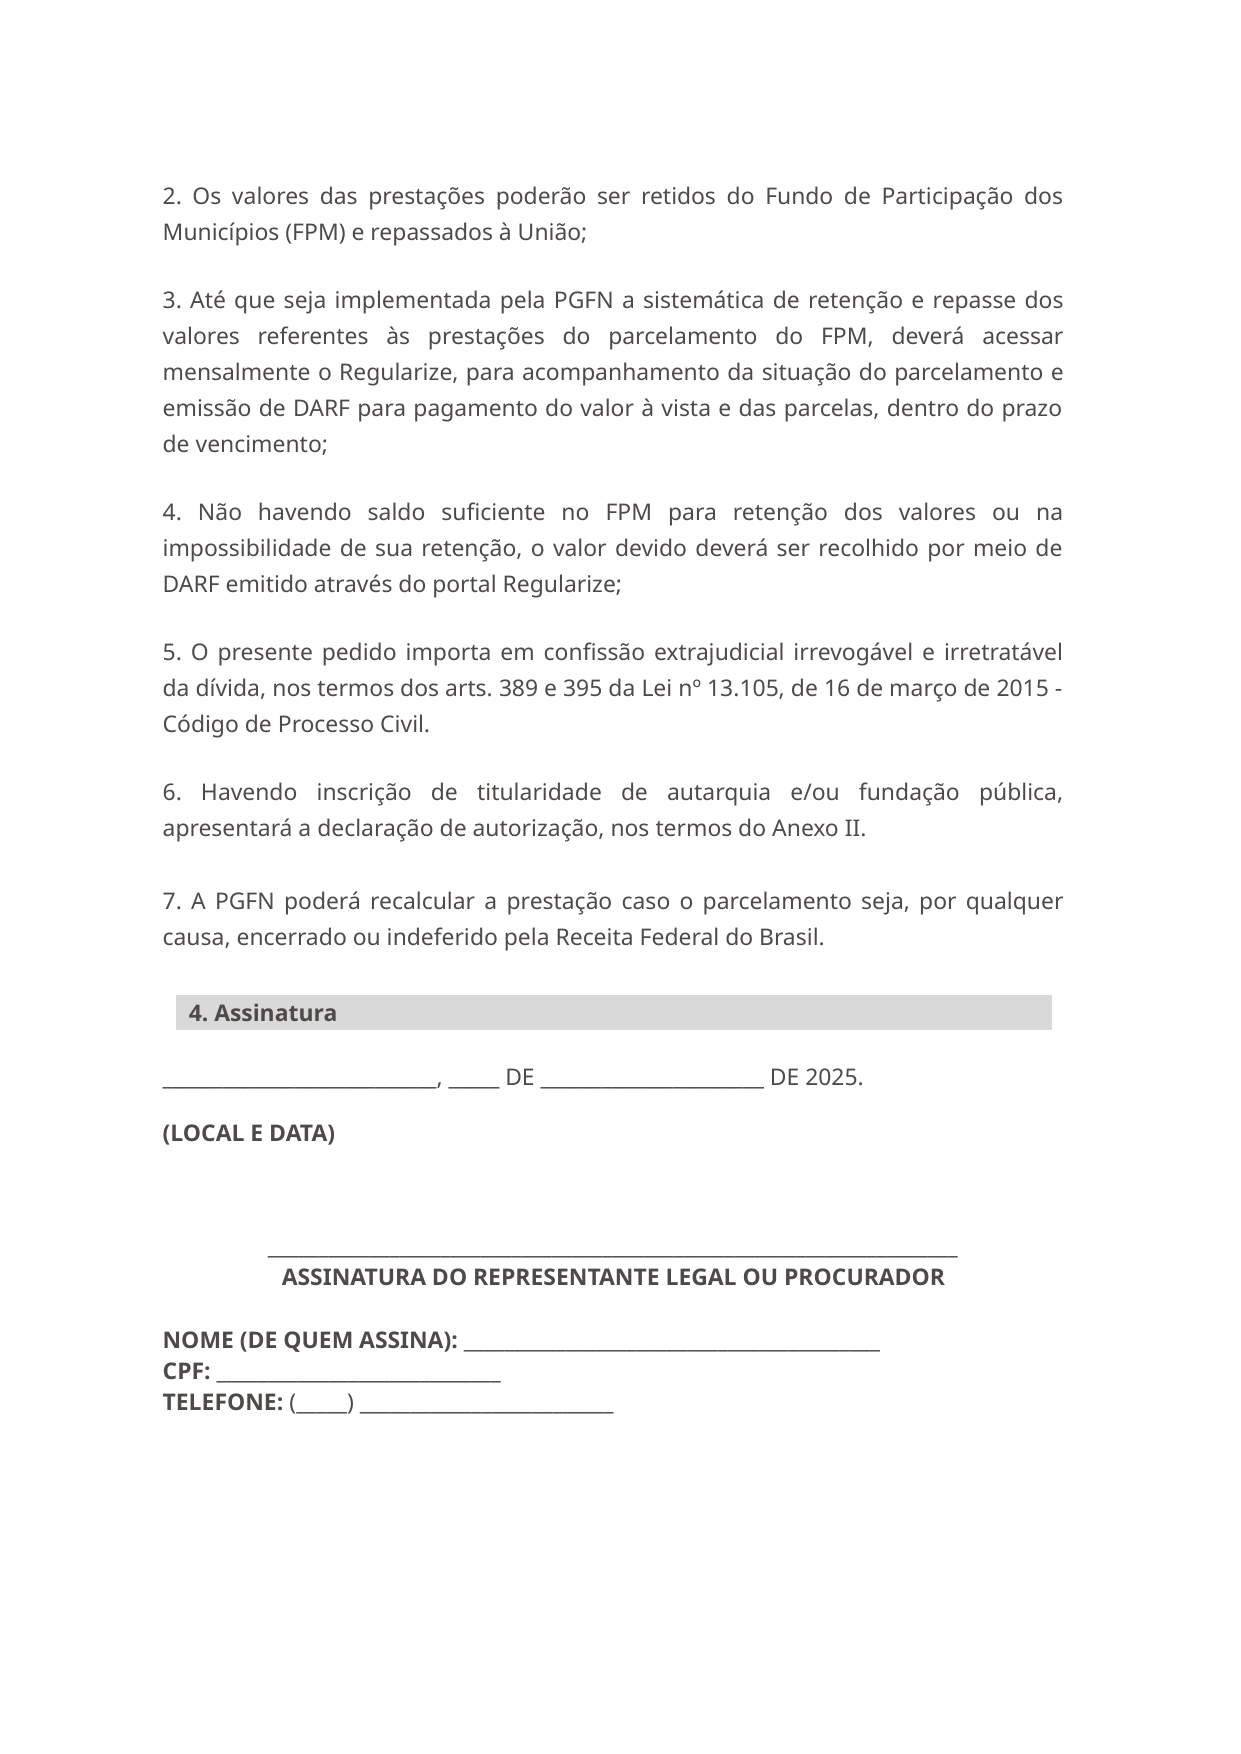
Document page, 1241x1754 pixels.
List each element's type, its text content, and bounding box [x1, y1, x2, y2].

list 2. Os valores das prestações poderão ser retidos do Fundo de Participação dos Municípios (FPM) e repassados à União; [125, 180, 1064, 247]
list 7. A PGFN poderá recalcular a prestação caso o parcelamento seja, por qualquer causa, encerrado ou indeferido pela Receita Federal do Brasil. [125, 885, 1064, 952]
list 5. O presente pedido importa em confissão extrajudicial irrevogável e irretratável da dívida, nos termos dos arts. 389 e 395 da Lei nº 13.105, de 16 de março de 2015 - Código de Processo Civil. [125, 636, 1064, 739]
text CPF: ____________________________ [162, 1355, 1064, 1386]
list 4. Não havendo saldo suficiente no FPM para retenção dos valores ou na impossibilidade de sua retenção, o valor devido deverá ser recolhido por meio de DARF emitido através do portal Regularize; [125, 496, 1064, 599]
list 3. Até que seja implementada pela PGFN a sistemática de retenção e repasse dos valores referentes às prestações do parcelamento do FPM, deverá acessar mensalmente o Regularize, para acompanhamento da situação do parcelamento e emissão de DARF para pagamento do valor à vista e das parcelas, dentro do prazo de vencimento; [125, 284, 1064, 459]
list 6. Havendo inscrição de titularidade de autarquia e/ou fundação pública, apresentará a declaração de autorização, nos termos do Anexo II. [125, 776, 1064, 843]
text ____________________________________________________________________ [162, 1230, 1064, 1261]
table_header 4. Assinatura [178, 997, 1050, 1028]
text (LOCAL E DATA) [162, 1117, 1064, 1149]
text ___________________________, _____ DE ______________________ DE 2025. [162, 1061, 1064, 1092]
text NOME (DE QUEM ASSINA): _________________________________________ [162, 1324, 1064, 1355]
text ASSINATURA DO REPRESENTANTE LEGAL OU PROCURADOR [162, 1261, 1064, 1292]
text TELEFONE: (_____) _________________________ [162, 1386, 1064, 1417]
